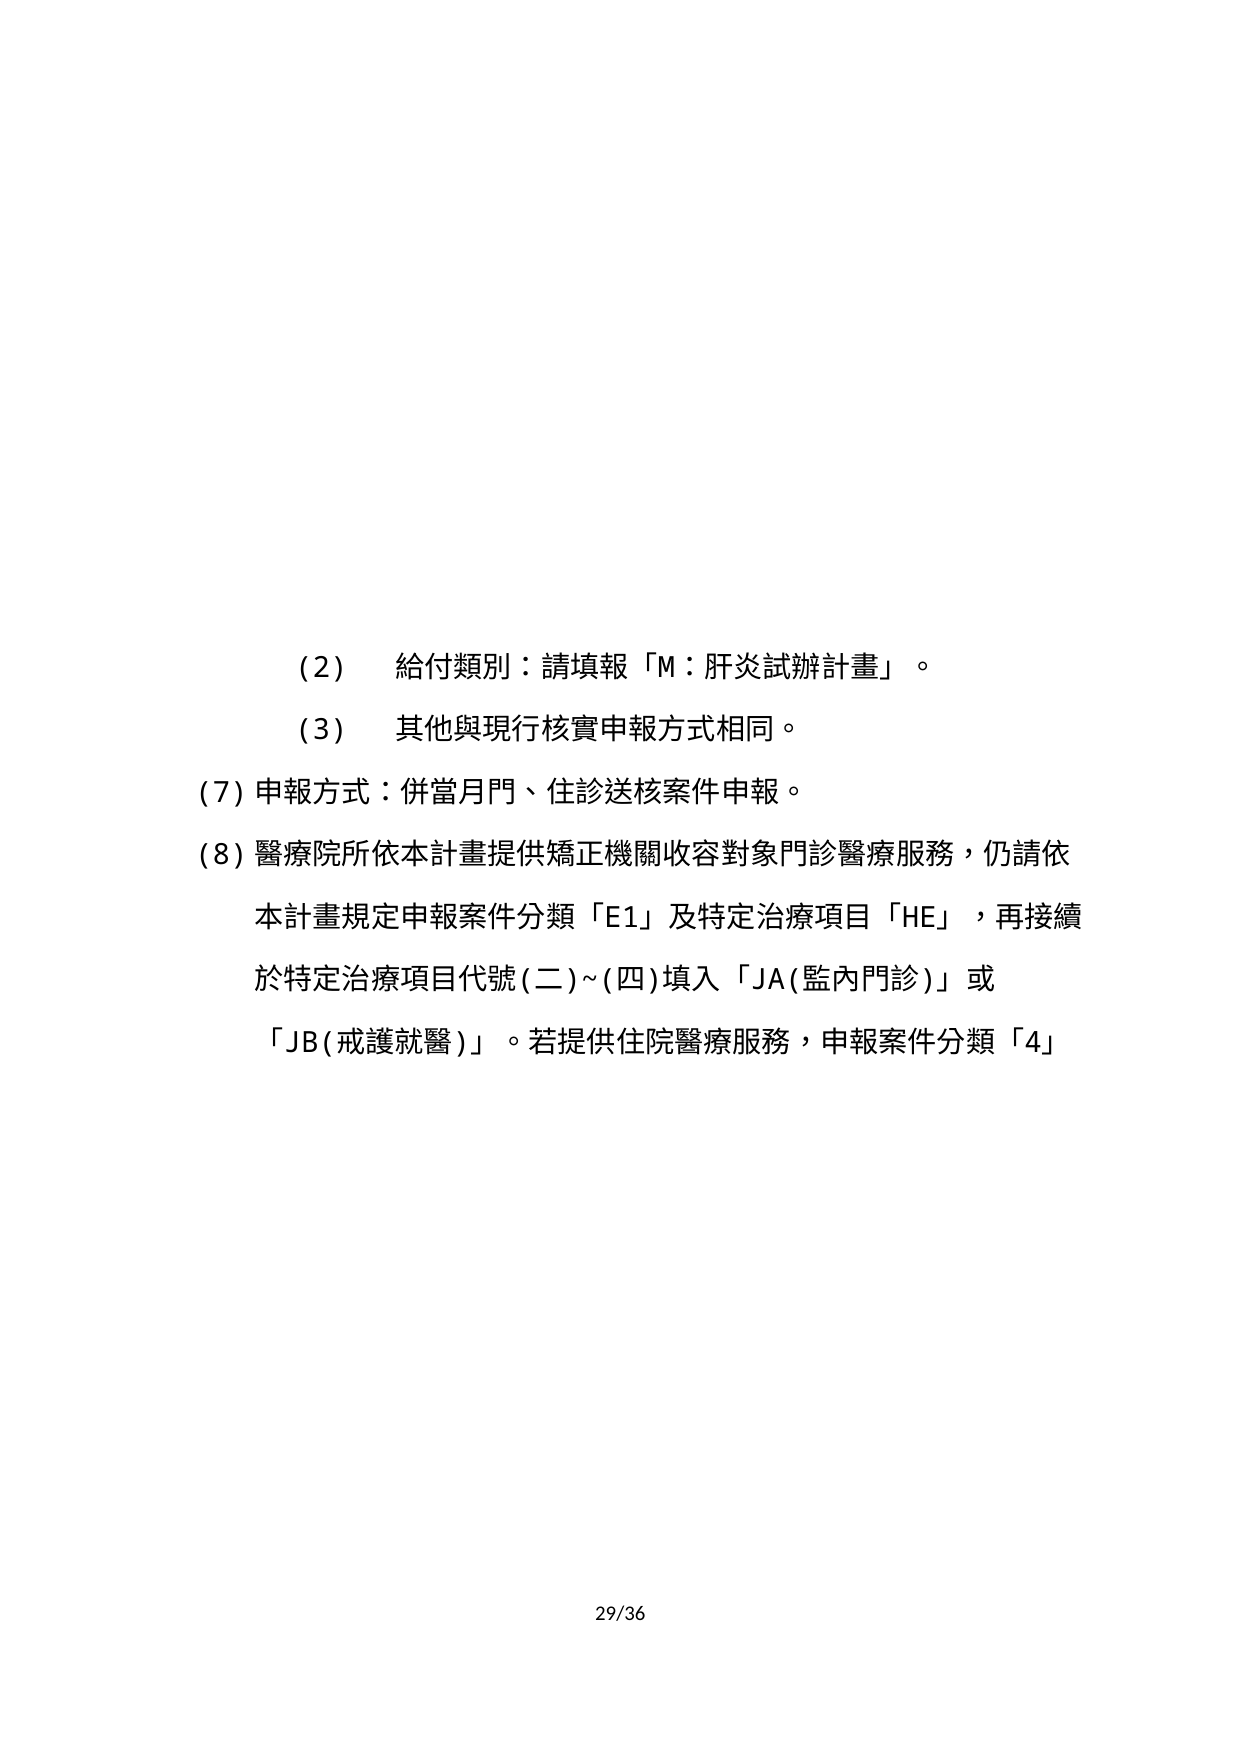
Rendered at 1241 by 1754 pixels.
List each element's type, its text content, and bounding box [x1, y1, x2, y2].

list 醫療院所依本計畫提供矯正機關收容對象門診醫療服務，仍請依本計畫規定申報案件分類「E1」及特定治療項目「HE」，再接續於特定治療項目代號(二)~(四)填入「JA(監內門診)」或「JB(戒護就醫)」。若提供住院醫療服務，申報案件分類「4」 [195, 810, 1098, 1060]
list 給付類別：請填報「M：肝炎試辦計畫」。 [295, 623, 1098, 685]
list 其他與現行核實申報方式相同。 [295, 685, 1098, 748]
list 申報方式：併當月門、住診送核案件申報。 [195, 748, 1098, 810]
